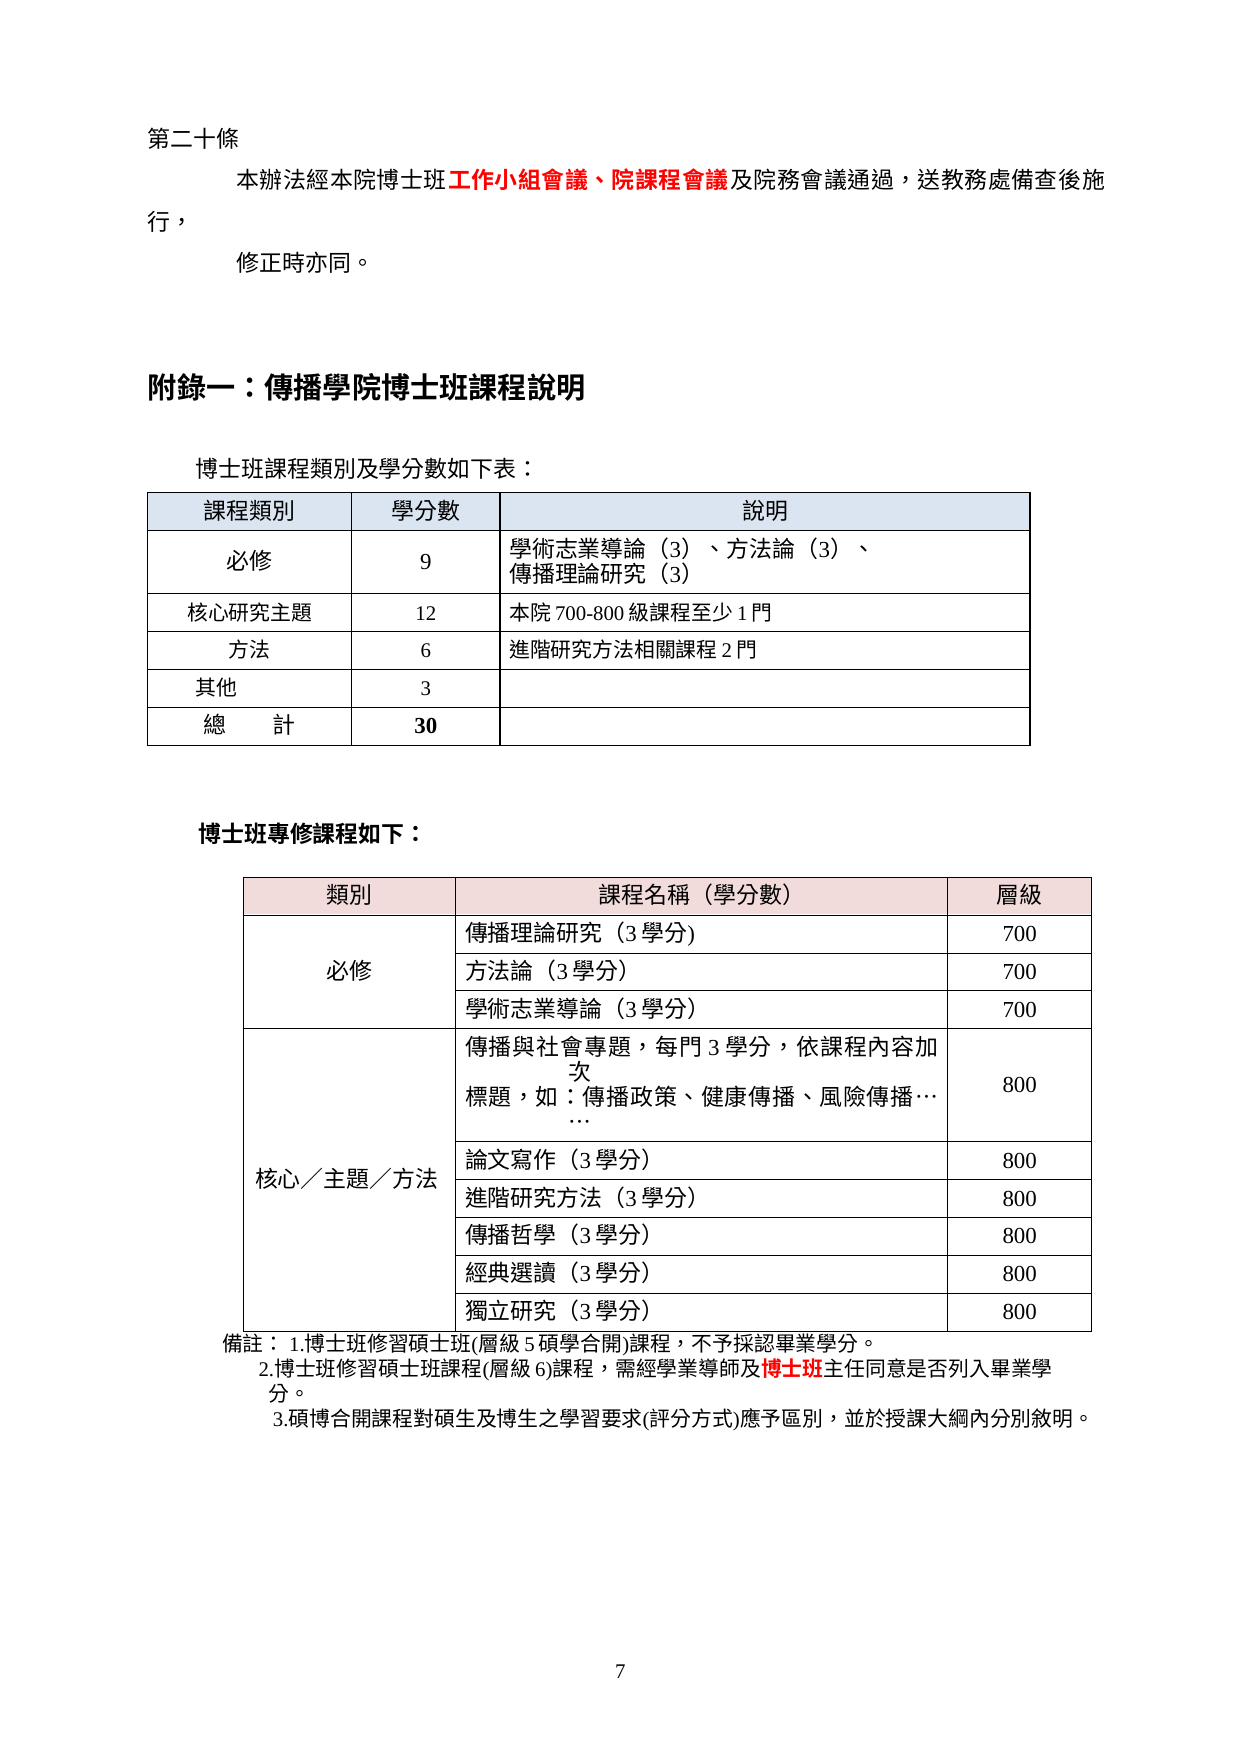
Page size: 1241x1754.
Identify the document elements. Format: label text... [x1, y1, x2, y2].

table_cell 800 [948, 1218, 1091, 1255]
table_cell 經典選讀（3學分） [456, 1256, 947, 1293]
table_header 層級 [948, 878, 1091, 914]
table_cell 12 [352, 594, 499, 631]
table_cell 800 [948, 1142, 1091, 1179]
text 博士班課程類別及學分數如下表： [148, 451, 1092, 484]
table_cell 總 計 [148, 708, 351, 745]
table_cell 3 [352, 670, 499, 707]
table_header 課程名稱（學分數） [456, 878, 947, 914]
table_cell 其他 [148, 670, 351, 707]
table_cell 700 [948, 991, 1091, 1028]
table_cell 進階研究方法（3學分） [456, 1180, 947, 1217]
table_cell 傳播理論研究（3學分) [456, 916, 947, 952]
table_cell 700 [948, 954, 1091, 990]
table_cell 核心／主題／方法 [244, 1029, 455, 1331]
table_cell 學術志業導論（3學分） [456, 991, 947, 1028]
table_cell 方法 [148, 632, 351, 669]
table_cell 傳播哲學（3學分） [456, 1218, 947, 1255]
table_cell 學術志業導論（3）、方法論（3）、 傳播理論研究（3） [501, 531, 1029, 593]
table_cell 800 [948, 1180, 1091, 1217]
table_header 學分數 [352, 493, 499, 530]
table_cell 6 [352, 632, 499, 669]
table_cell 必修 [244, 916, 455, 1028]
table_cell 獨立研究（3學分） [456, 1294, 947, 1331]
table_cell 800 [948, 1029, 1091, 1141]
table_header 課程類別 [148, 493, 351, 530]
table_cell 傳播與社會專題，每門3學分，依課程內容加次 標題，如：傳播政策、健康傳播、風險傳播…… [456, 1029, 947, 1141]
table_cell 9 [352, 531, 499, 593]
table_cell 本院700-800級課程至少1門 [501, 594, 1029, 631]
table_cell 必修 [148, 531, 351, 593]
text 分。 [222, 1382, 1092, 1407]
table_cell [501, 708, 1029, 745]
table_cell 方法論（3學分） [456, 954, 947, 990]
table_cell 700 [948, 916, 1091, 952]
text 備註： 1.博士班修習碩士班(層級5碩學合開)課程，不予採認畢業學分。 [222, 1332, 1092, 1357]
text 第二十條 [148, 121, 1106, 154]
table_cell 進階研究方法相關課程2門 [501, 632, 1029, 669]
text 本辦法經本院博士班工作小組會議、院課程會議及院務會議通過，送教務處備查後施行， [148, 162, 1106, 237]
table_cell 800 [948, 1294, 1091, 1331]
table_cell 30 [352, 708, 499, 745]
table_cell 800 [948, 1256, 1091, 1293]
text 3.碩博合開課程對碩生及博生之學習要求(評分方式)應予區別，並於授課大綱內分別敘明。 [252, 1407, 1107, 1432]
text 修正時亦同。 [148, 245, 1106, 278]
table_cell 核心研究主題 [148, 594, 351, 631]
text 2.博士班修習碩士班課程(層級6)課程，需經學業導師及博士班主任同意是否列入畢業學 [222, 1357, 1092, 1382]
table_cell [501, 670, 1029, 707]
text 博士班專修課程如下： [148, 816, 1092, 849]
table_header 說明 [501, 493, 1029, 530]
text 附錄一：傳播學院博士班課程說明 [148, 365, 1092, 407]
table_header 類別 [244, 878, 455, 914]
table_cell 論文寫作（3學分） [456, 1142, 947, 1179]
